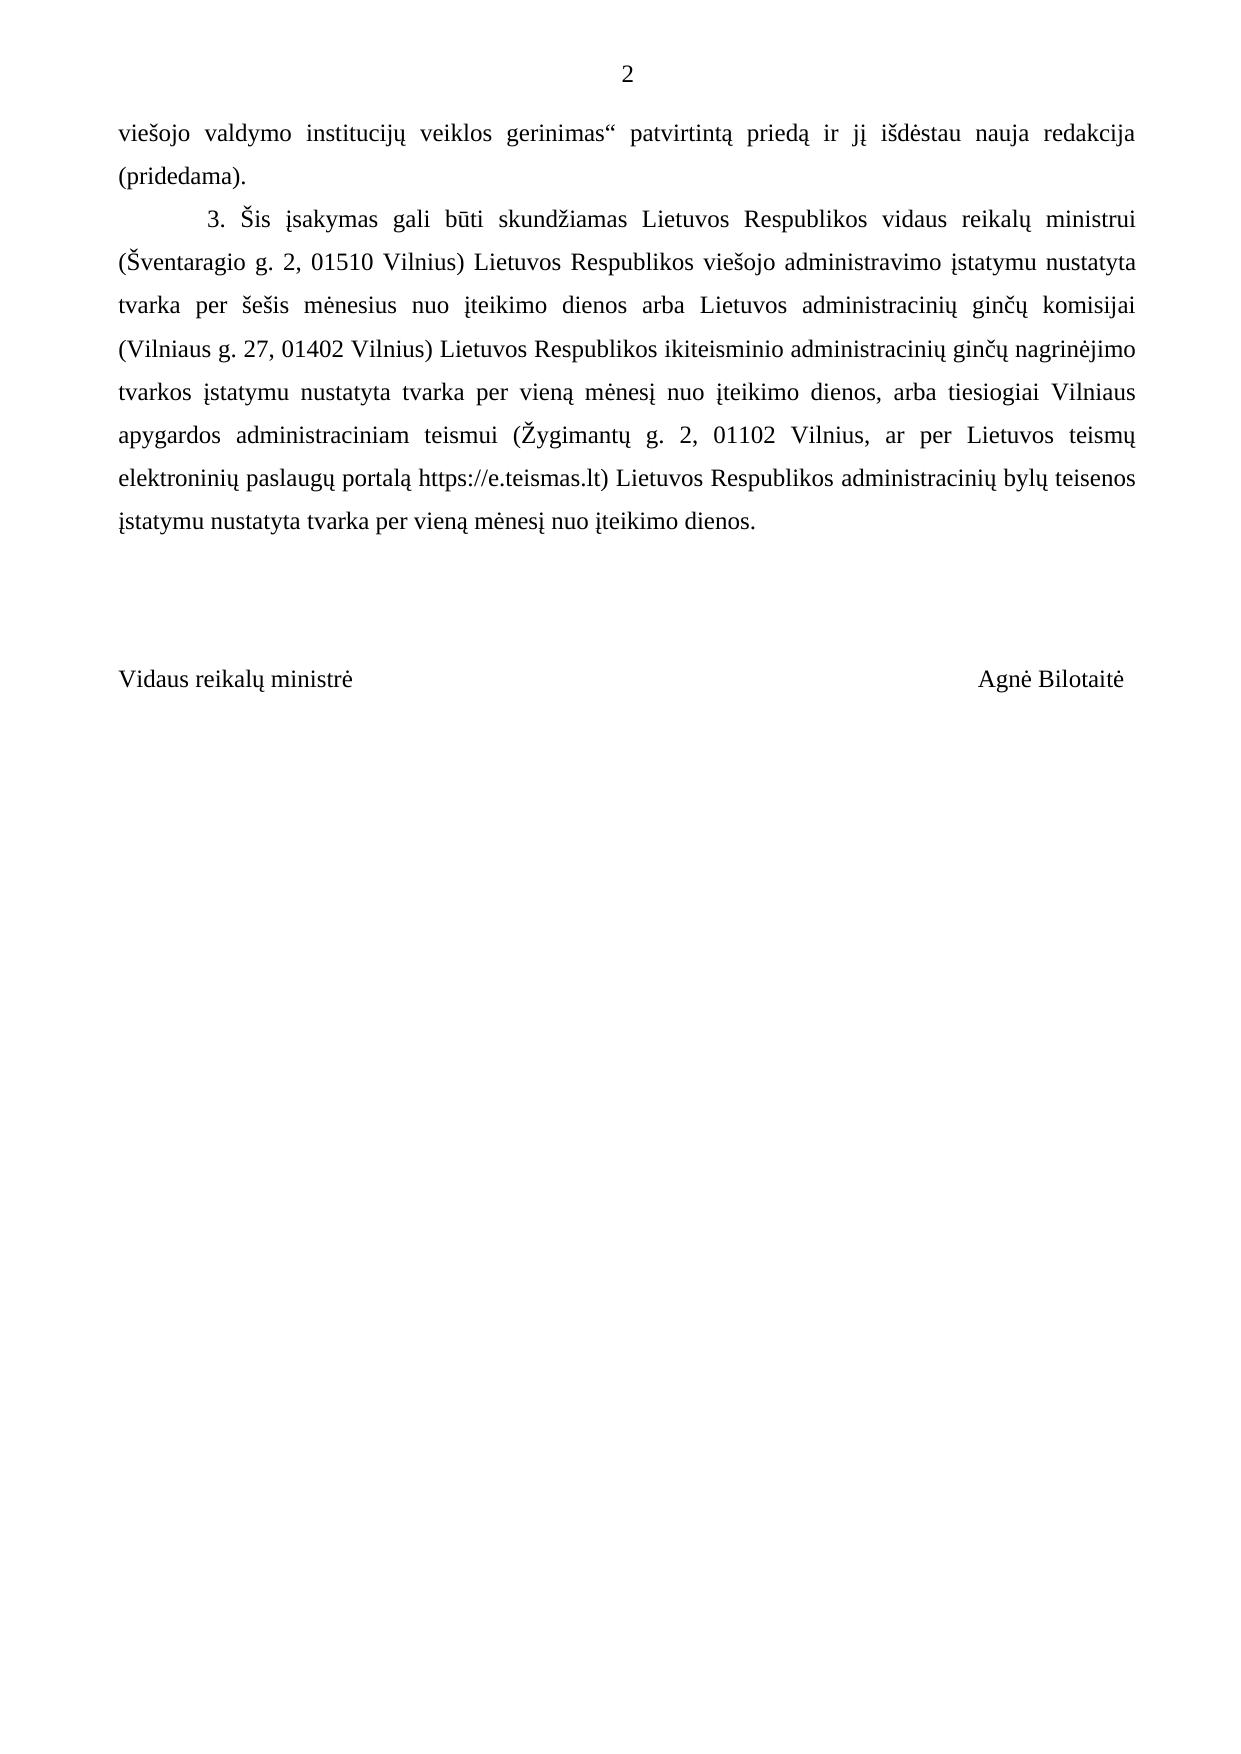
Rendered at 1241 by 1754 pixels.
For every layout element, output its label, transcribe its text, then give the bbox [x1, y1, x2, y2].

text Vidaus reikalų ministrė Agnė Bilotaitė [118, 664, 1137, 693]
text 3. Šis įsakymas gali būti skundžiamas Lietuvos Respublikos vidaus reikalų ministrui (Šventaragio g. 2, 01510 Vilnius) Lietuvos Respublikos viešojo administravimo įstatymu nustatyta tvarka per šešis mėnesius nuo įteikimo dienos arba Lietuvos administracinių ginčų komisijai (Vilniaus g. 27, 01402 Vilnius) Lietuvos Respublikos ikiteisminio administracinių ginčų nagrinėjimo tvarkos įstatymu nustatyta tvarka per vieną mėnesį nuo įteikimo dienos, arba tiesiogiai Vilniaus apygardos administraciniam teismui (Žygimantų g. 2, 01102 Vilnius, ar per Lietuvos teismų elektroninių paslaugų portalą https://e.teismas.lt) Lietuvos Respublikos administracinių bylų teisenos įstatymu nustatyta tvarka per vieną mėnesį nuo įteikimo dienos. [118, 204, 1137, 535]
text viešojo valdymo institucijų veiklos gerinimas“ patvirtintą priedą ir jį išdėstau nauja redakcija (pridedama). [118, 118, 1137, 190]
